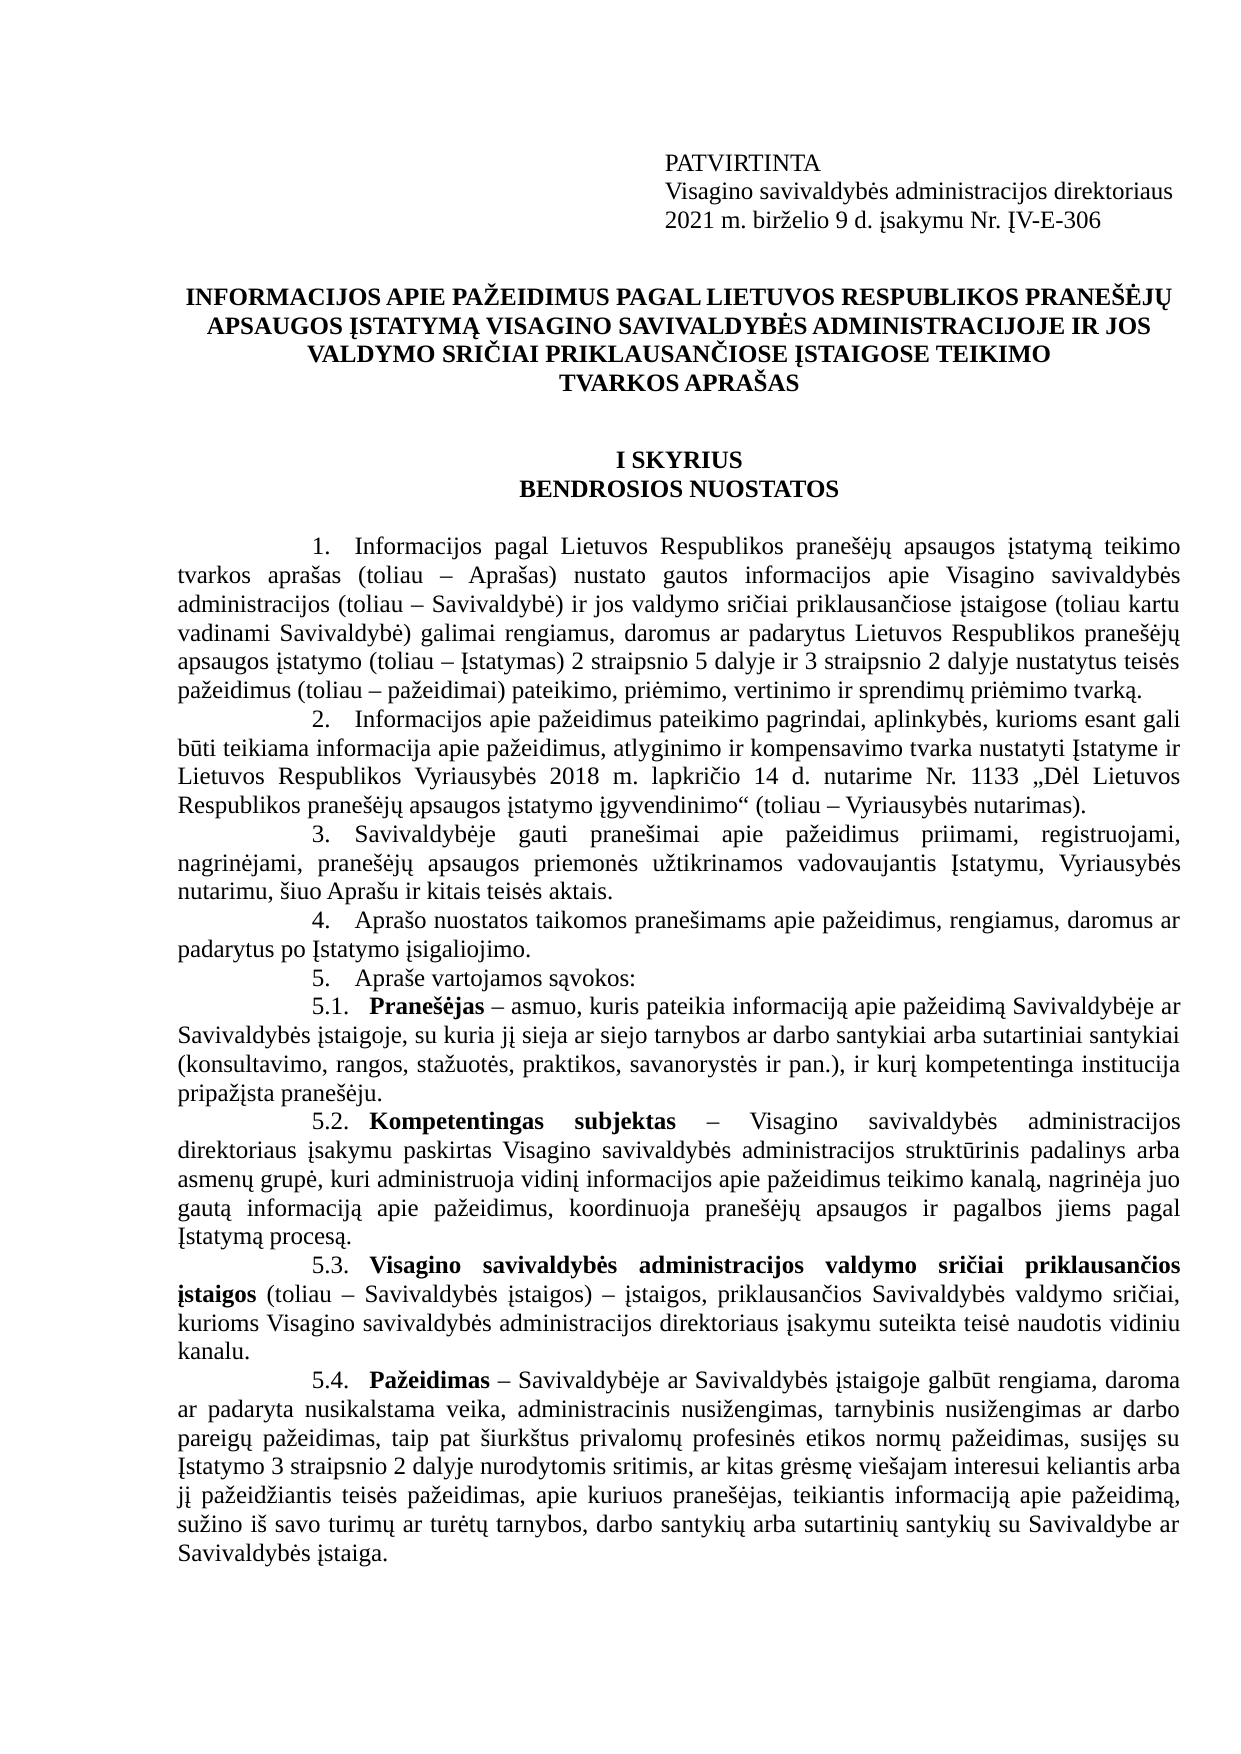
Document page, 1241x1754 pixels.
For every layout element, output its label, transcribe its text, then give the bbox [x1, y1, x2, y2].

text 2. Informacijos apie pažeidimus pateikimo pagrindai, aplinkybės, kurioms esant gali būti teikiama informacija apie pažeidimus, atlyginimo ir kompensavimo tvarka nustatyti Įstatyme ir Lietuvos Respublikos Vyriausybės 2018 m. lapkričio 14 d. nutarime Nr. 1133 „Dėl Lietuvos Respublikos pranešėjų apsaugos įstatymo įgyvendinimo“ (toliau – Vyriausybės nutarimas). [177, 704, 1181, 819]
text tvarkos APRAŠAS [177, 368, 1181, 397]
text Informacijos APIE PAŽEIDIMUS pagal lietuvos respublikos pranešėjų apsaugos įstatymĄ vISAGINO SAVIVALDYBĖS Administracijoje IR JOS VALDYMO SRIČIAI PRIKLAUSANČIOSE ĮSTAIGOSE teikimo [177, 282, 1181, 368]
text 2021 m. birželio 9 d. įsakymu Nr. ĮV-E-306 [177, 205, 1181, 234]
text 5.2. Kompetentingas subjektas – Visagino savivaldybės administracijos direktoriaus įsakymu paskirtas Visagino savivaldybės administracijos struktūrinis padalinys arba asmenų grupė, kuri administruoja vidinį informacijos apie pažeidimus teikimo kanalą, nagrinėja juo gautą informaciją apie pažeidimus, koordinuoja pranešėjų apsaugos ir pagalbos jiems pagal Įstatymą procesą. [177, 1106, 1181, 1250]
text PATVIRTINTA [177, 148, 1181, 176]
text 3. Savivaldybėje gauti pranešimai apie pažeidimus priimami, registruojami, nagrinėjami, pranešėjų apsaugos priemonės užtikrinamos vadovaujantis Įstatymu, Vyriausybės nutarimu, šiuo Aprašu ir kitais teisės aktais. [177, 819, 1181, 905]
text 1. Informacijos pagal Lietuvos Respublikos pranešėjų apsaugos įstatymą teikimo tvarkos aprašas (toliau – Aprašas) nustato gautos informacijos apie Visagino savivaldybės administracijos (toliau – Savivaldybė) ir jos valdymo sričiai priklausančiose įstaigose (toliau kartu vadinami Savivaldybė) galimai rengiamus, daromus ar padarytus Lietuvos Respublikos pranešėjų apsaugos įstatymo (toliau – Įstatymas) 2 straipsnio 5 dalyje ir 3 straipsnio 2 dalyje nustatytus teisės pažeidimus (toliau – pažeidimai) pateikimo, priėmimo, vertinimo ir sprendimų priėmimo tvarką. [177, 531, 1181, 704]
text I SKYRIUS [177, 445, 1181, 474]
text BENDROSIOS NUOSTATOS [177, 474, 1181, 503]
text 4. Aprašo nuostatos taikomos pranešimams apie pažeidimus, rengiamus, daromus ar padarytus po Įstatymo įsigaliojimo. [177, 905, 1181, 963]
text Visagino savivaldybės administracijos direktoriaus [177, 176, 1181, 205]
text 5.3. Visagino savivaldybės administracijos valdymo sričiai priklausančios įstaigos (toliau – Savivaldybės įstaigos) – įstaigos, priklausančios Savivaldybės valdymo sričiai, kurioms Visagino savivaldybės administracijos direktoriaus įsakymu suteikta teisė naudotis vidiniu kanalu. [177, 1250, 1181, 1365]
text 5.1. Pranešėjas – asmuo, kuris pateikia informaciją apie pažeidimą Savivaldybėje ar Savivaldybės įstaigoje, su kuria jį sieja ar siejo tarnybos ar darbo santykiai arba sutartiniai santykiai (konsultavimo, rangos, stažuotės, praktikos, savanorystės ir pan.), ir kurį kompetentinga institucija pripažįsta pranešėju. [177, 991, 1181, 1106]
text 5.4. Pažeidimas – Savivaldybėje ar Savivaldybės įstaigoje galbūt rengiama, daroma ar padaryta nusikalstama veika, administracinis nusižengimas, tarnybinis nusižengimas ar darbo pareigų pažeidimas, taip pat šiurkštus privalomų profesinės etikos normų pažeidimas, susijęs su Įstatymo 3 straipsnio 2 dalyje nurodytomis sritimis, ar kitas grėsmę viešajam interesui keliantis arba jį pažeidžiantis teisės pažeidimas, apie kuriuos pranešėjas, teikiantis informaciją apie pažeidimą, sužino iš savo turimų ar turėtų tarnybos, darbo santykių arba sutartinių santykių su Savivaldybe ar Savivaldybės įstaiga. [177, 1365, 1181, 1566]
text 5. Apraše vartojamos sąvokos: [177, 963, 1181, 991]
